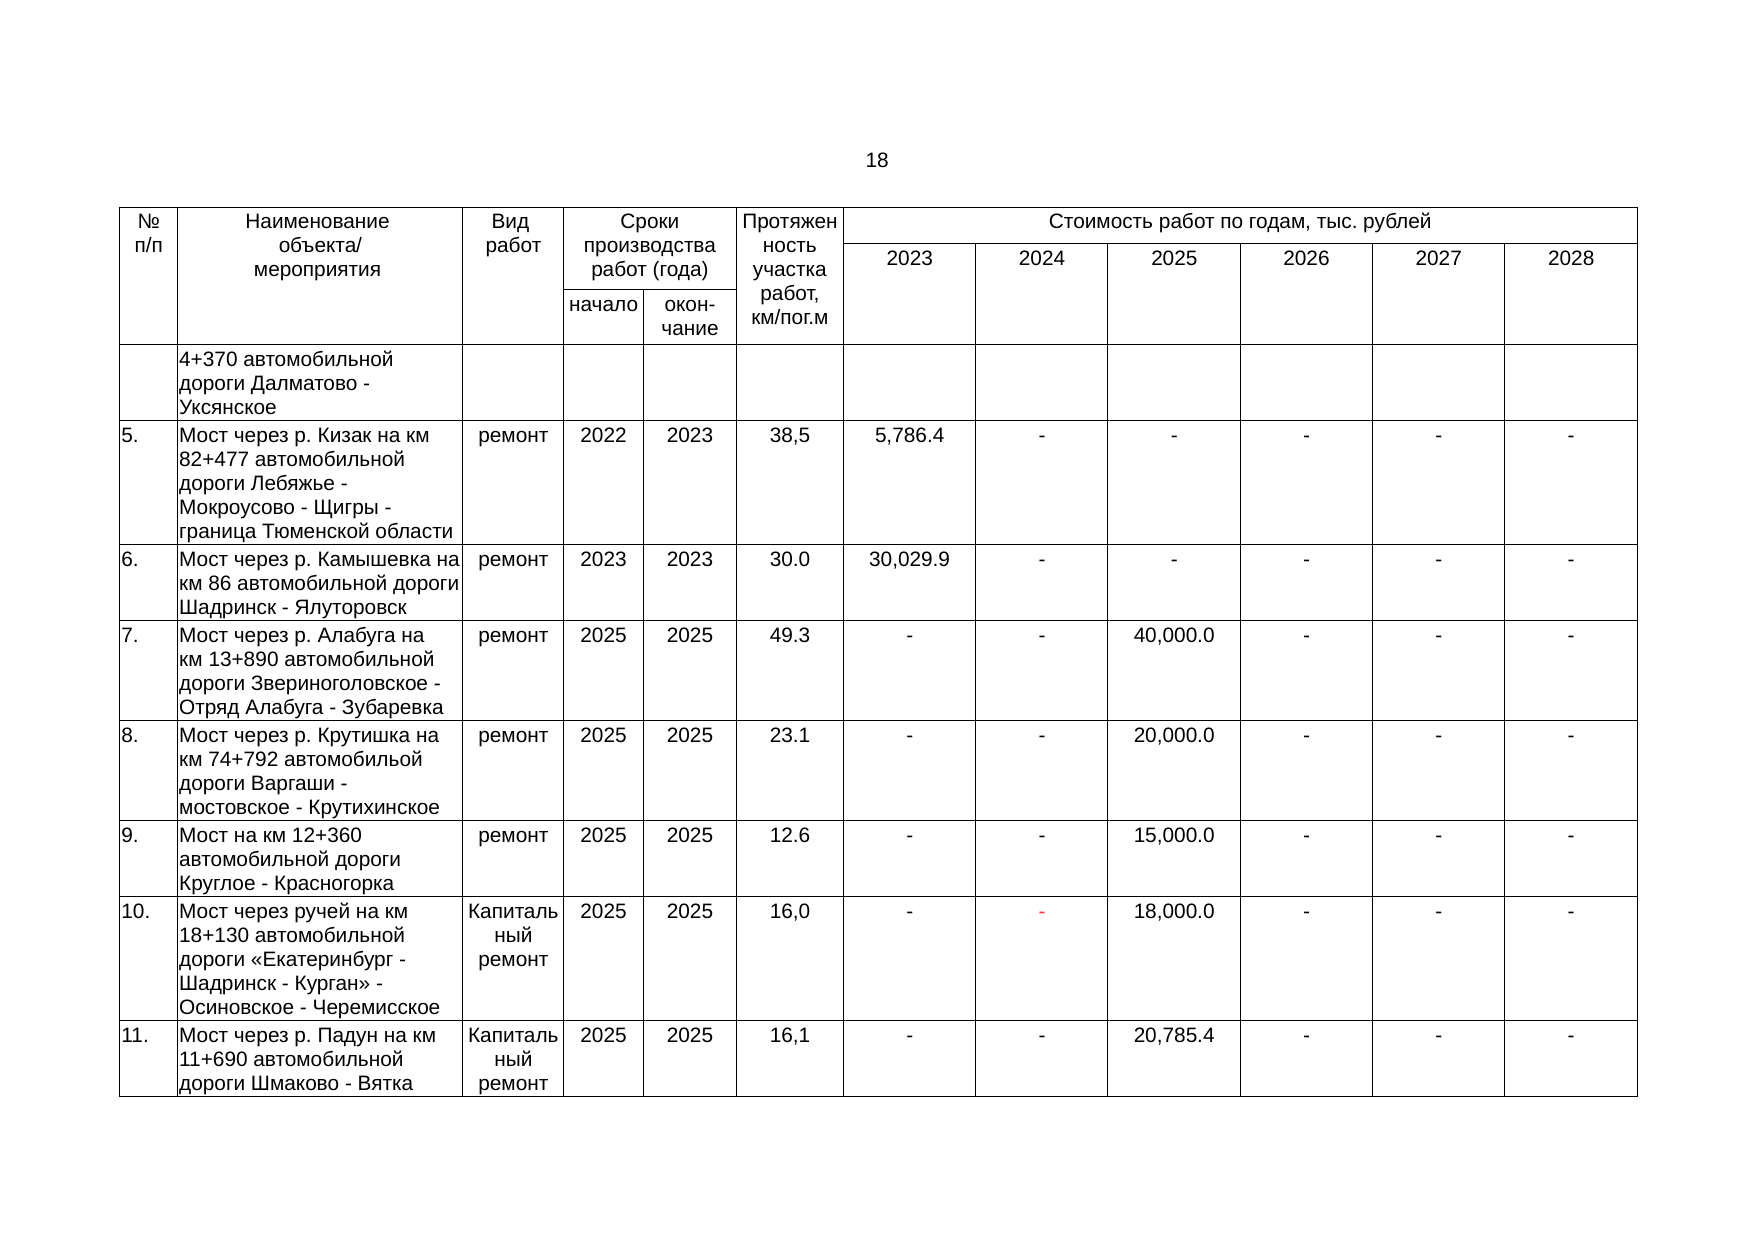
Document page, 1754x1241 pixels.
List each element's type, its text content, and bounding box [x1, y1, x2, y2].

table_cell Капитальный ремонт [463, 897, 563, 1020]
table_cell 38,5 [737, 421, 843, 544]
table_cell - [844, 621, 975, 720]
table_cell - [1505, 897, 1637, 1020]
table_cell - [1241, 545, 1372, 620]
table_cell 2025 [644, 897, 736, 1020]
table_cell - [844, 345, 975, 420]
table_cell - [844, 897, 975, 1020]
table_cell 9. [120, 821, 177, 896]
table_cell - [1373, 1021, 1504, 1096]
table_cell 2025 [644, 821, 736, 896]
table_cell ремонт [463, 821, 563, 896]
table_cell начало [564, 290, 643, 344]
table_cell - [1241, 897, 1372, 1020]
table_cell ремонт [463, 421, 563, 544]
table_cell ремонт [463, 621, 563, 720]
table_cell 49,3 [737, 621, 843, 720]
table_cell 2025 [644, 1021, 736, 1096]
table_cell Мост через ручей на км 18+130 автомобильной дороги «Екатеринбург - Шадринск - Курган» - Осиновское - Черемисское [178, 897, 462, 1020]
table_cell 10. [120, 897, 177, 1020]
table_cell 2028 [1505, 244, 1637, 344]
table_cell 2026 [1241, 244, 1372, 344]
table_cell 2024 [976, 244, 1107, 344]
table_cell 2023 [564, 545, 643, 620]
table_cell [1108, 345, 1240, 420]
table_cell 20 000,0 [1108, 721, 1240, 820]
table_cell - [976, 621, 1107, 720]
table_cell [564, 345, 643, 420]
table_header № п/п [120, 208, 177, 344]
table_cell - [976, 421, 1107, 544]
table_cell Мост через р. Кизак на км 82+477 автомобильной дороги Лебяжье - Мокроусово - Щигры - граница Тюменской области [178, 421, 462, 544]
table_cell 12,6 [737, 821, 843, 896]
table_cell - [1241, 1021, 1372, 1096]
table_cell 2025 [1108, 244, 1240, 344]
table_cell - [1505, 545, 1637, 620]
table_cell 2025 [564, 1021, 643, 1096]
table_cell Мост через р. Крутишка на км 74+792 автомобильой дороги Варгаши - мостовское - Крутихинское [178, 721, 462, 820]
table_cell 2022 [564, 421, 643, 544]
table_cell - [976, 1021, 1107, 1096]
table_cell 2025 [564, 621, 643, 720]
table_header Вид работ [463, 208, 563, 344]
table_cell Мост через р. Камышевка на км 86 автомобильной дороги Шадринск - Ялуторовск [178, 545, 462, 620]
table_cell 18 000,0 [1108, 897, 1240, 1020]
table_cell - [844, 1021, 975, 1096]
table_cell [737, 345, 843, 420]
table_cell - [1241, 421, 1372, 544]
table_cell 2023 [844, 244, 975, 344]
table_cell 5 786,4 [844, 421, 975, 544]
table_cell - [976, 545, 1107, 620]
table_cell - [1241, 345, 1372, 420]
table_cell - [976, 897, 1107, 1020]
table_cell Мост через р. Падун на км 11+690 автомобильной дороги Шмаково - Вятка [178, 1021, 462, 1096]
table_cell 16,1 [737, 1021, 843, 1096]
table_cell [463, 345, 563, 420]
table_cell - [1505, 621, 1637, 720]
table_cell 30 029,9 [844, 545, 975, 620]
table_cell - [1373, 721, 1504, 820]
table_cell - [844, 721, 975, 820]
table_cell 23,1 [737, 721, 843, 820]
table_cell 2027 [1373, 244, 1504, 344]
table_cell - [976, 821, 1107, 896]
table_cell ремонт [463, 545, 563, 620]
table_cell - [1373, 621, 1504, 720]
table_cell 11. [120, 1021, 177, 1096]
table_cell - [1373, 821, 1504, 896]
table_cell - [1241, 821, 1372, 896]
table_cell 40 000,0 [1108, 621, 1240, 720]
table_cell [120, 345, 177, 420]
table_header Стоимость работ по годам, тыс. рублей [844, 208, 1637, 243]
table_cell 30,0 [737, 545, 843, 620]
table_cell ремонт [463, 721, 563, 820]
table_cell - [1505, 1021, 1637, 1096]
table_cell Капитальный ремонт [463, 1021, 563, 1096]
table_cell 15 000,0 [1108, 821, 1240, 896]
table_cell [644, 345, 736, 420]
table_cell 6. [120, 545, 177, 620]
table_cell - [1108, 545, 1240, 620]
table_cell 4+370 автомобильной дороги Далматово - Уксянское [178, 345, 462, 420]
table_cell - [1505, 421, 1637, 544]
table_cell - [1108, 421, 1240, 544]
table_cell - [976, 721, 1107, 820]
table_cell - [1505, 345, 1637, 420]
table_cell - [1373, 897, 1504, 1020]
table_cell - [1373, 545, 1504, 620]
table_cell - [1373, 421, 1504, 544]
table_cell - [844, 821, 975, 896]
table_cell - [976, 345, 1107, 420]
table_cell 20 785,4 [1108, 1021, 1240, 1096]
table_cell 2025 [564, 897, 643, 1020]
table_cell 5. [120, 421, 177, 544]
table_cell - [1241, 621, 1372, 720]
table_cell 16,0 [737, 897, 843, 1020]
table_cell - [1241, 721, 1372, 820]
table_cell - [1373, 345, 1504, 420]
table_cell 2023 [644, 545, 736, 620]
table_header Протяженность участка работ, км/пог.м [737, 208, 843, 344]
table_cell 2025 [564, 721, 643, 820]
table_cell - [1505, 721, 1637, 820]
table_cell 8. [120, 721, 177, 820]
table_cell 2023 [644, 421, 736, 544]
table_cell 2025 [644, 621, 736, 720]
table_cell - [1505, 821, 1637, 896]
table_cell 2025 [564, 821, 643, 896]
table_cell окон-чание [644, 290, 736, 344]
table_cell Мост через р. Алабуга на км 13+890 автомобильной дороги Звериноголовское - Отряд Алабуга - Зубаревка [178, 621, 462, 720]
table_cell 2025 [644, 721, 736, 820]
table_header Наименование объекта/ мероприятия [178, 208, 462, 344]
table_cell 7. [120, 621, 177, 720]
table_cell Мост на км 12+360 автомобильной дороги Круглое - Красногорка [178, 821, 462, 896]
table_header Сроки производства работ (года) [564, 208, 736, 289]
